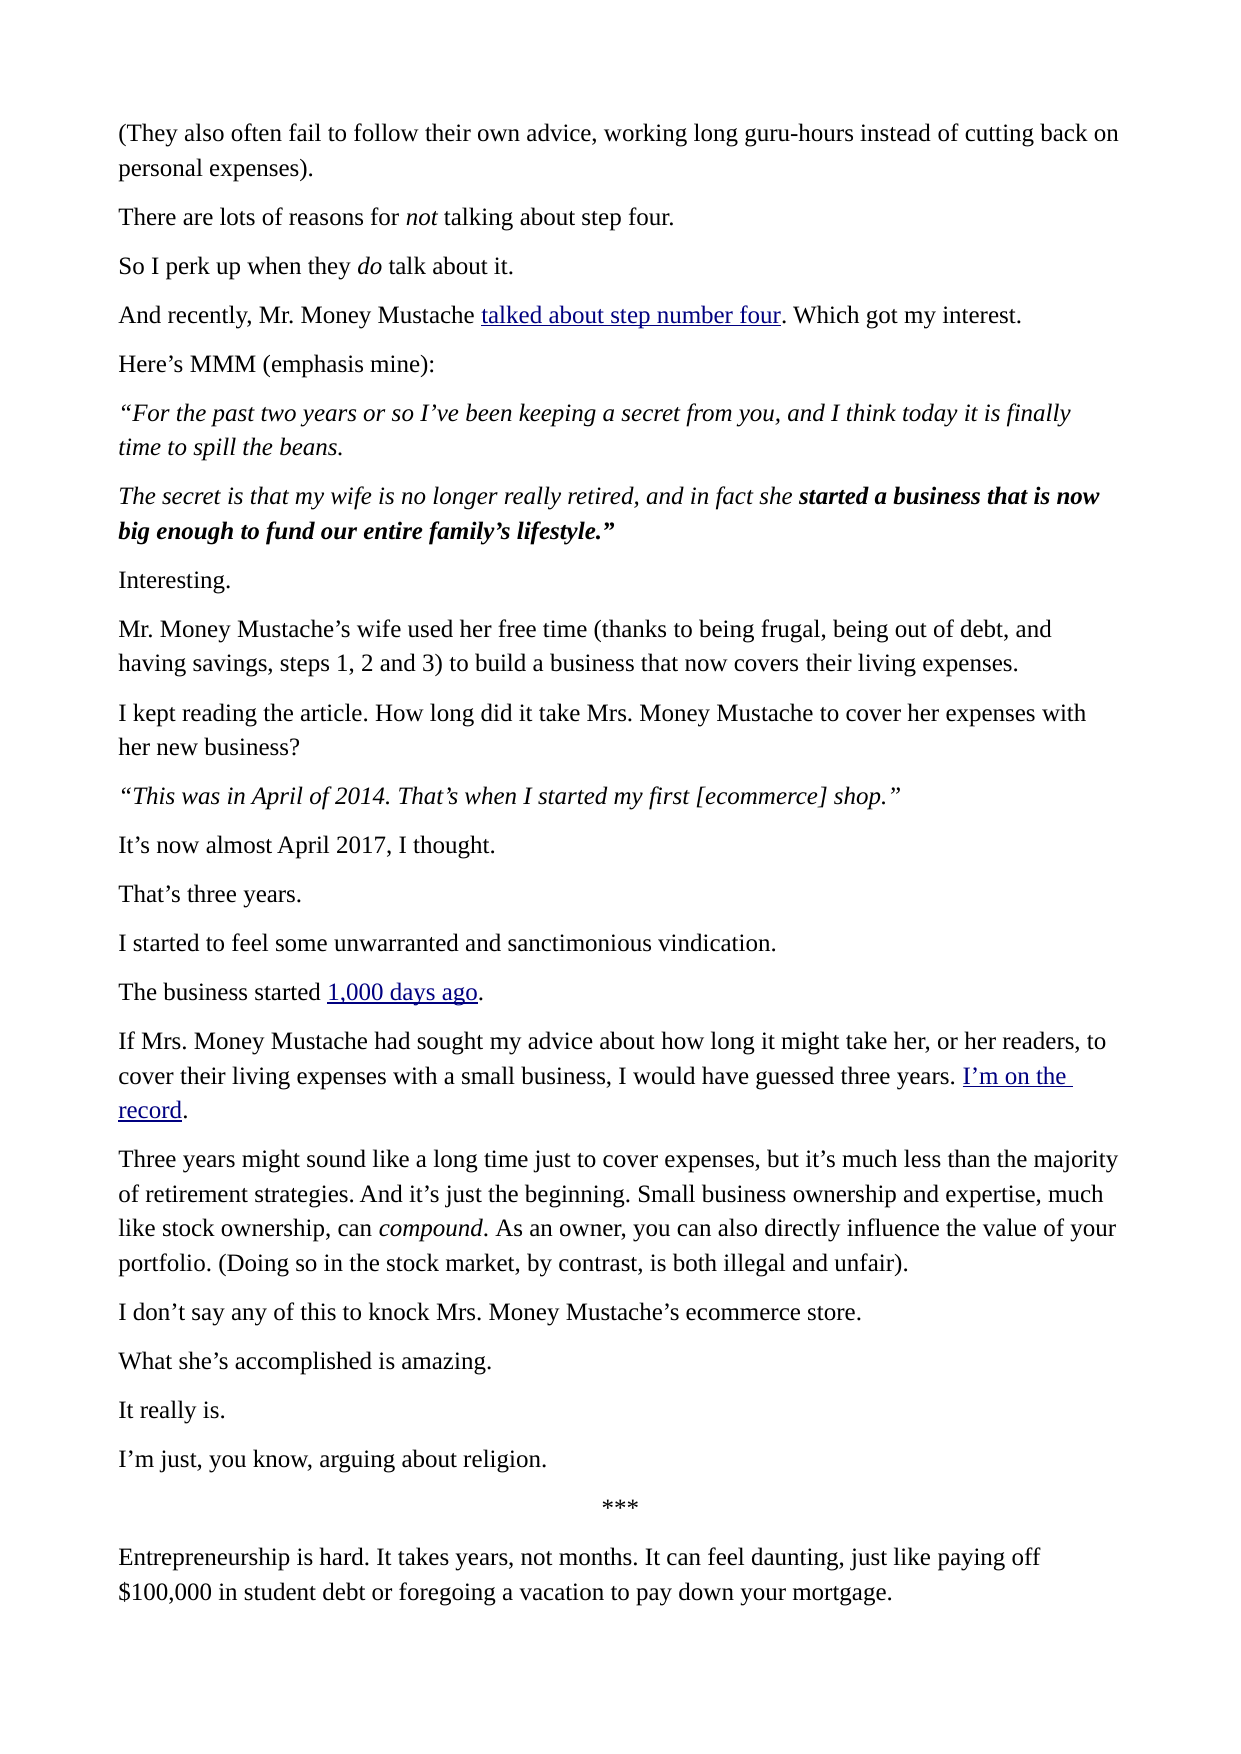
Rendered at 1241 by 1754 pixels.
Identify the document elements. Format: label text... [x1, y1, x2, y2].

text “This was in April of 2014. That’s when I started my first [ecommerce] shop.” [118, 781, 1122, 810]
text I don’t say any of this to knock Mrs. Money Mustache’s ecommerce store. [118, 1297, 1122, 1326]
text So I perk up when they do talk about it. [118, 251, 1122, 279]
text The business started 1,000 days ago. [118, 977, 1122, 1006]
text *** [118, 1493, 1122, 1522]
text Three years might sound like a long time just to cover expenses, but it’s much less than the majority of retirement strategies. And it’s just the beginning. Small business ownership and expertise, much like stock ownership, can compound. As an owner, you can also directly influence the value of your portfolio. (Doing so in the stock market, by contrast, is both illegal and unfair). [118, 1144, 1122, 1277]
text (They also often fail to follow their own advice, working long guru-hours instead of cutting back on personal expenses). [118, 118, 1122, 181]
text I started to feel some unwarranted and sanctimonious vindication. [118, 928, 1122, 957]
text That’s three years. [118, 879, 1122, 908]
text Entrepreneurship is hard. It takes years, not months. It can feel daunting, just like paying off $100,000 in student debt or foregoing a vacation to pay down your mortgage. [118, 1542, 1122, 1606]
text It really is. [118, 1395, 1122, 1424]
text There are lots of reasons for not talking about step four. [118, 202, 1122, 230]
text “For the past two years or so I’ve been keeping a secret from you, and I think today it is finally time to spill the beans. [118, 398, 1122, 461]
text And recently, Mr. Money Mustache talked about step number four. Which got my interest. [118, 300, 1122, 328]
text Mr. Money Mustache’s wife used her free time (thanks to being frugal, being out of debt, and having savings, steps 1, 2 and 3) to build a business that now covers their living expenses. [118, 614, 1122, 677]
text The secret is that my wife is no longer really retired, and in fact she started a business that is now big enough to fund our entire family’s lifestyle.” [118, 481, 1122, 545]
text I kept reading the article. How long did it take Mrs. Money Mustache to cover her expenses with her new business? [118, 698, 1122, 761]
text What she’s accomplished is amazing. [118, 1346, 1122, 1375]
text Interesting. [118, 565, 1122, 594]
text Here’s MMM (emphasis mine): [118, 349, 1122, 378]
text I’m just, you know, arguing about religion. [118, 1444, 1122, 1473]
text It’s now almost April 2017, I thought. [118, 830, 1122, 859]
text If Mrs. Money Mustache had sought my advice about how long it might take her, or her readers, to cover their living expenses with a small business, I would have guessed three years. I’m on the record. [118, 1026, 1122, 1124]
